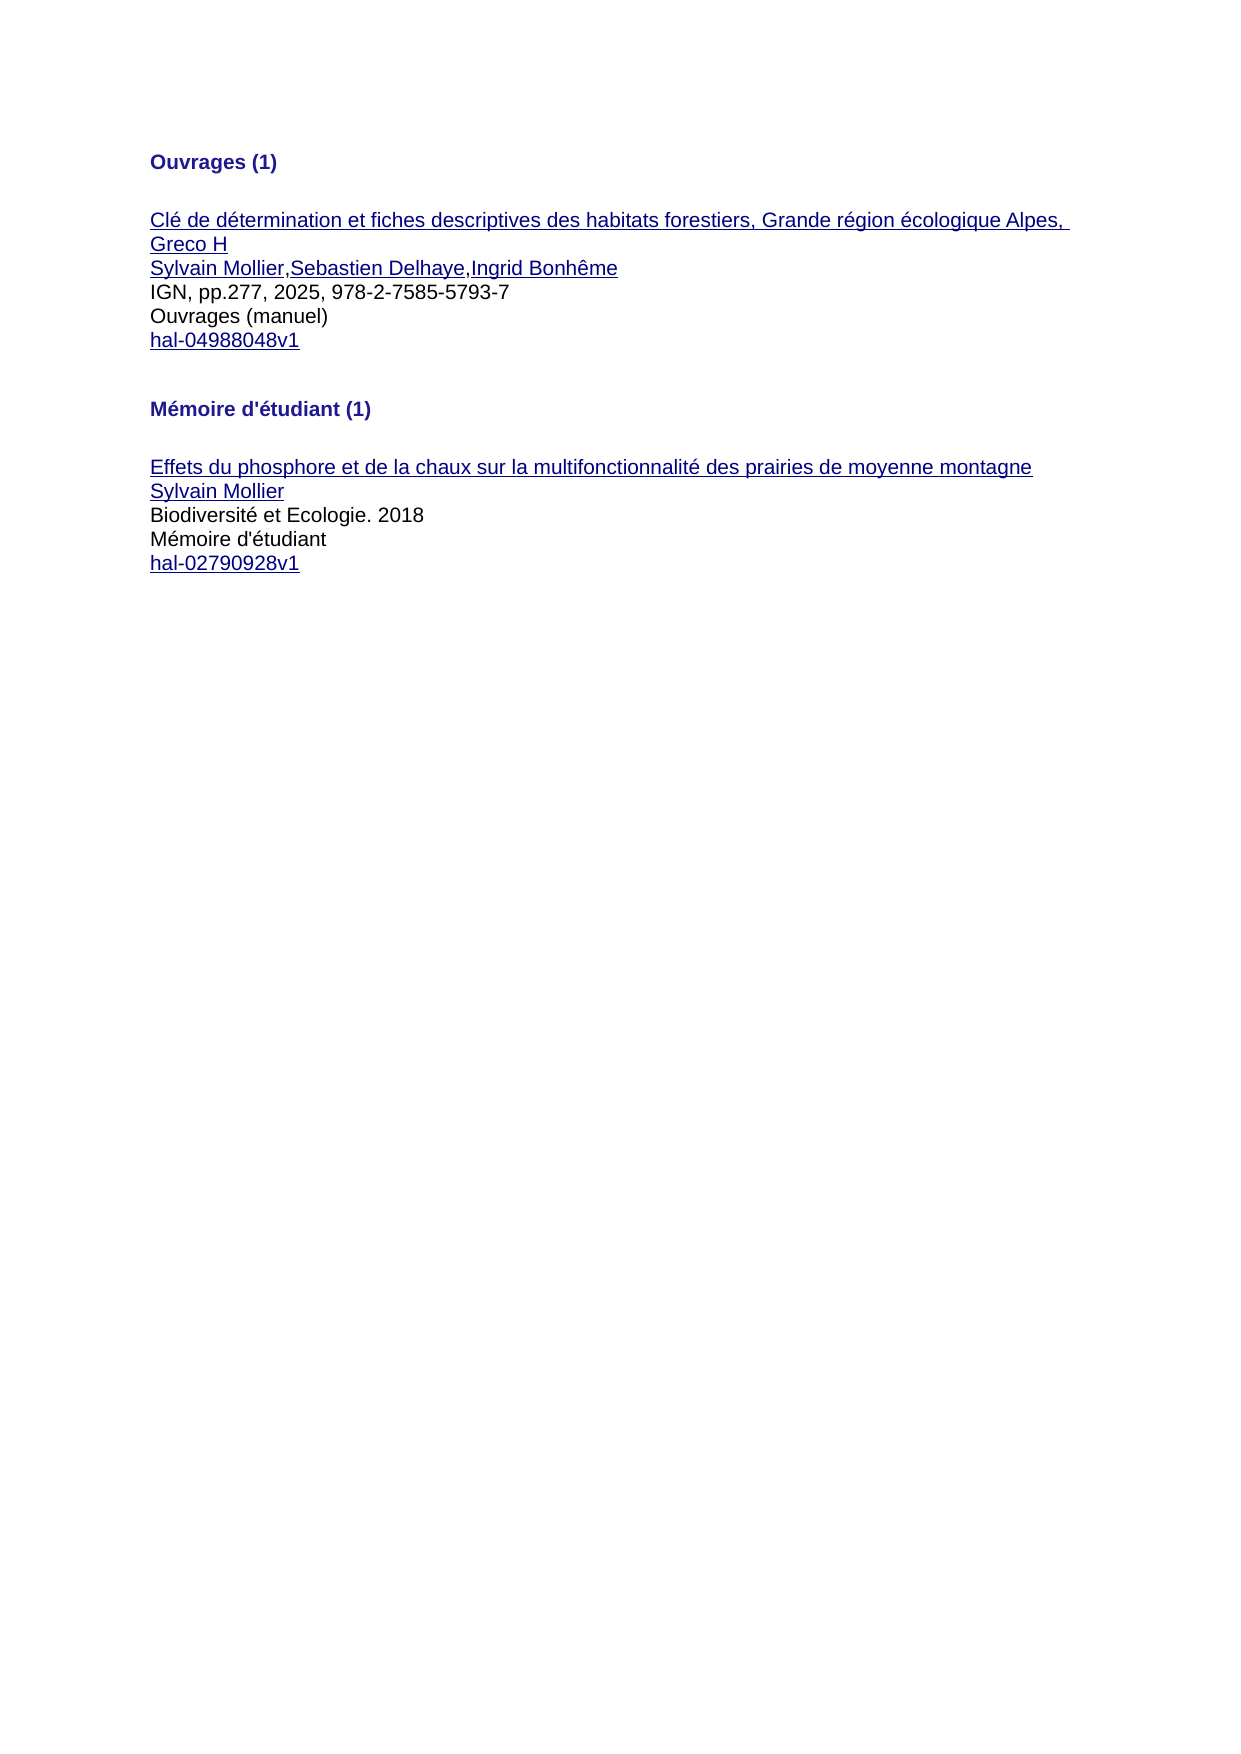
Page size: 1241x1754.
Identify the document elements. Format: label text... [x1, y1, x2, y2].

subtitle Ouvrages (1) [150, 150, 1090, 174]
table_header Clé de détermination et fiches descriptives des habitats forestiers, Grande région écologique Alpes, Greco H Sylvain Mollier,Sebastien Delhaye,Ingrid Bonhême IGN, pp.277, 2025, 978-2-7585-5793-7 Ouvrages (manuel) hal-04988048v1 [150, 208, 1090, 352]
subtitle Mémoire d'étudiant (1) [150, 397, 1090, 421]
table_header Effets du phosphore et de la chaux sur la multifonctionnalité des prairies de moyenne montagne Sylvain Mollier Biodiversité et Ecologie. 2018 Mémoire d'étudiant hal-02790928v1 [150, 455, 1090, 575]
